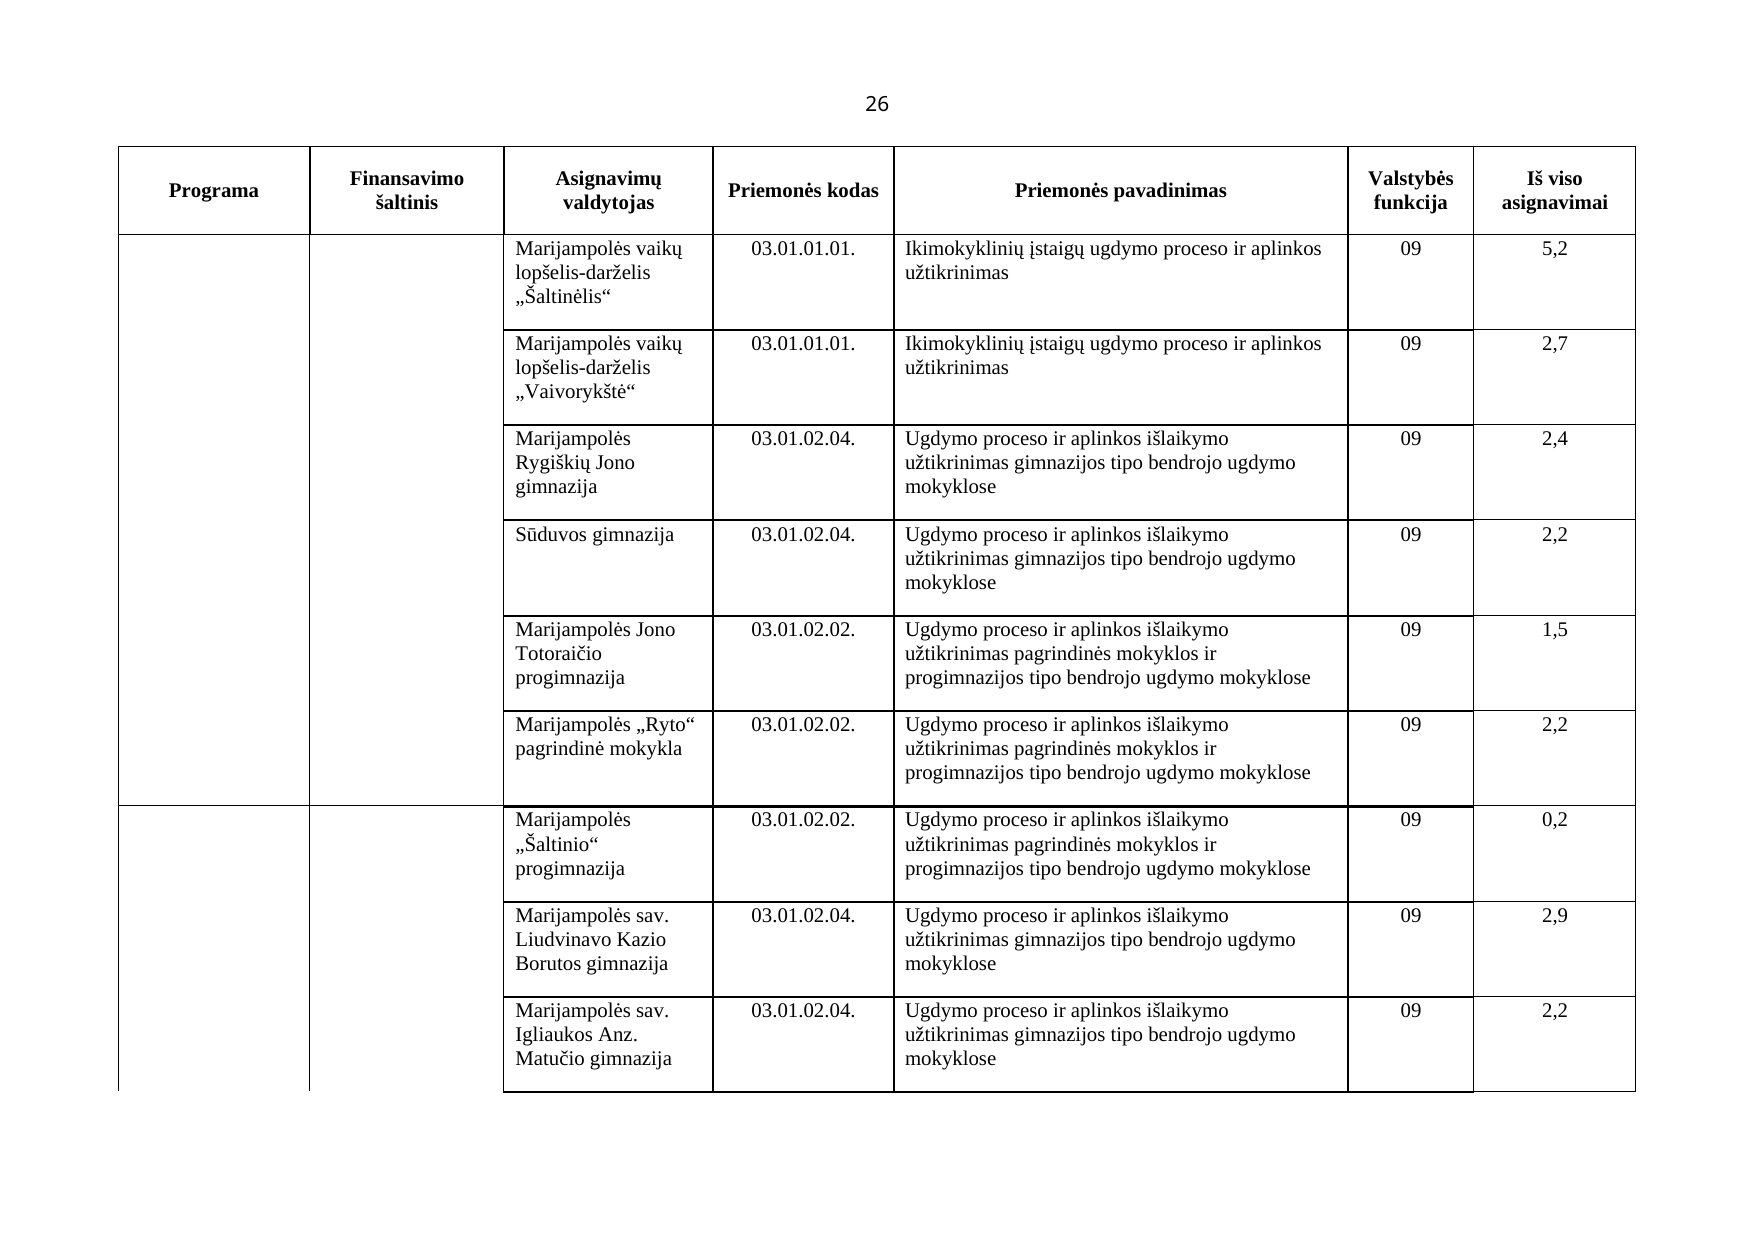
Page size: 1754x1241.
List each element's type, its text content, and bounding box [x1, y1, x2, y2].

table_header Finansavimo šaltinis [311, 147, 503, 233]
table_cell Marijampolės Jono Totoraičio progimnazija [504, 617, 712, 710]
table_cell 2,9 [1474, 902, 1635, 996]
table_cell Marijampolės vaikų lopšelis-darželis „Vaivorykštė“ [504, 331, 712, 424]
table_cell Ugdymo proceso ir aplinkos išlaikymo užtikrinimas pagrindinės mokyklos ir progimnazijos tipo bendrojo ugdymo mokyklose [895, 712, 1347, 805]
table_cell [310, 329, 503, 805]
table_cell 09 [1349, 235, 1473, 329]
table_cell Ugdymo proceso ir aplinkos išlaikymo užtikrinimas gimnazijos tipo bendrojo ugdymo mokyklose [895, 426, 1347, 519]
table_cell 09 [1349, 426, 1473, 519]
table_cell 2,2 [1474, 997, 1635, 1091]
table_cell Ikimokyklinių įstaigų ugdymo proceso ir aplinkos užtikrinimas [895, 235, 1347, 329]
table_cell Ugdymo proceso ir aplinkos išlaikymo užtikrinimas gimnazijos tipo bendrojo ugdymo mokyklose [895, 998, 1347, 1091]
table_header Valstybės funkcija [1349, 147, 1473, 233]
table_cell Marijampolės „Ryto“ pagrindinė mokykla [504, 712, 712, 805]
table_header Asignavimų valdytojas [505, 147, 712, 233]
table_cell 03.01.01.01. [714, 235, 893, 329]
table_cell 09 [1349, 331, 1473, 424]
table_cell 09 [1349, 903, 1473, 996]
table_cell [119, 329, 309, 805]
table_cell Ugdymo proceso ir aplinkos išlaikymo užtikrinimas gimnazijos tipo bendrojo ugdymo mokyklose [895, 903, 1347, 996]
table_cell [310, 235, 503, 329]
table_cell 03.01.02.02. [714, 617, 893, 710]
table_cell Marijampolės vaikų lopšelis-darželis „Šaltinėlis“ [504, 235, 712, 329]
table_cell Marijampolės sav. Liudvinavo Kazio Borutos gimnazija [504, 903, 712, 996]
table_cell 09 [1349, 712, 1473, 805]
table_cell Ugdymo proceso ir aplinkos išlaikymo užtikrinimas pagrindinės mokyklos ir progimnazijos tipo bendrojo ugdymo mokyklose [895, 808, 1347, 901]
table_cell 03.01.02.04. [714, 903, 893, 996]
table_cell Marijampolės Rygiškių Jono gimnazija [504, 426, 712, 519]
table_cell 09 [1349, 617, 1473, 710]
table_cell 03.01.02.04. [714, 521, 893, 615]
table_cell 03.01.02.04. [714, 998, 893, 1091]
table_cell Ikimokyklinių įstaigų ugdymo proceso ir aplinkos užtikrinimas [895, 331, 1347, 424]
table_cell 03.01.02.02. [714, 808, 893, 901]
table_cell 2,2 [1474, 520, 1635, 615]
table_cell Marijampolės sav. Igliaukos Anz. Matučio gimnazija [504, 998, 712, 1091]
table_header Priemonės kodas [714, 147, 893, 233]
table_cell Sūduvos gimnazija [504, 521, 712, 615]
table_cell 09 [1349, 998, 1473, 1091]
table_cell 09 [1349, 808, 1473, 901]
table_cell 2,4 [1474, 425, 1635, 519]
table_cell [119, 806, 309, 1091]
table_cell Ugdymo proceso ir aplinkos išlaikymo užtikrinimas gimnazijos tipo bendrojo ugdymo mokyklose [895, 521, 1347, 615]
table_cell 2,2 [1474, 711, 1635, 805]
table_cell 09 [1349, 521, 1473, 615]
table_cell 03.01.01.01. [714, 331, 893, 424]
table_header Programa [119, 147, 309, 233]
table_cell [119, 235, 309, 329]
table_header Priemonės pavadinimas [895, 147, 1347, 233]
table_cell 03.01.02.02. [714, 712, 893, 805]
table_cell Ugdymo proceso ir aplinkos išlaikymo užtikrinimas pagrindinės mokyklos ir progimnazijos tipo bendrojo ugdymo mokyklose [895, 617, 1347, 710]
table_cell 2,7 [1474, 330, 1635, 424]
table_cell 0,2 [1474, 806, 1635, 901]
table_cell [310, 806, 503, 1091]
table_cell Marijampolės „Šaltinio“ progimnazija [504, 808, 712, 901]
table_cell 5,2 [1474, 235, 1635, 329]
table_header Iš viso asignavimai [1474, 147, 1635, 233]
table_cell 1,5 [1474, 616, 1635, 710]
table_cell 03.01.02.04. [714, 426, 893, 519]
